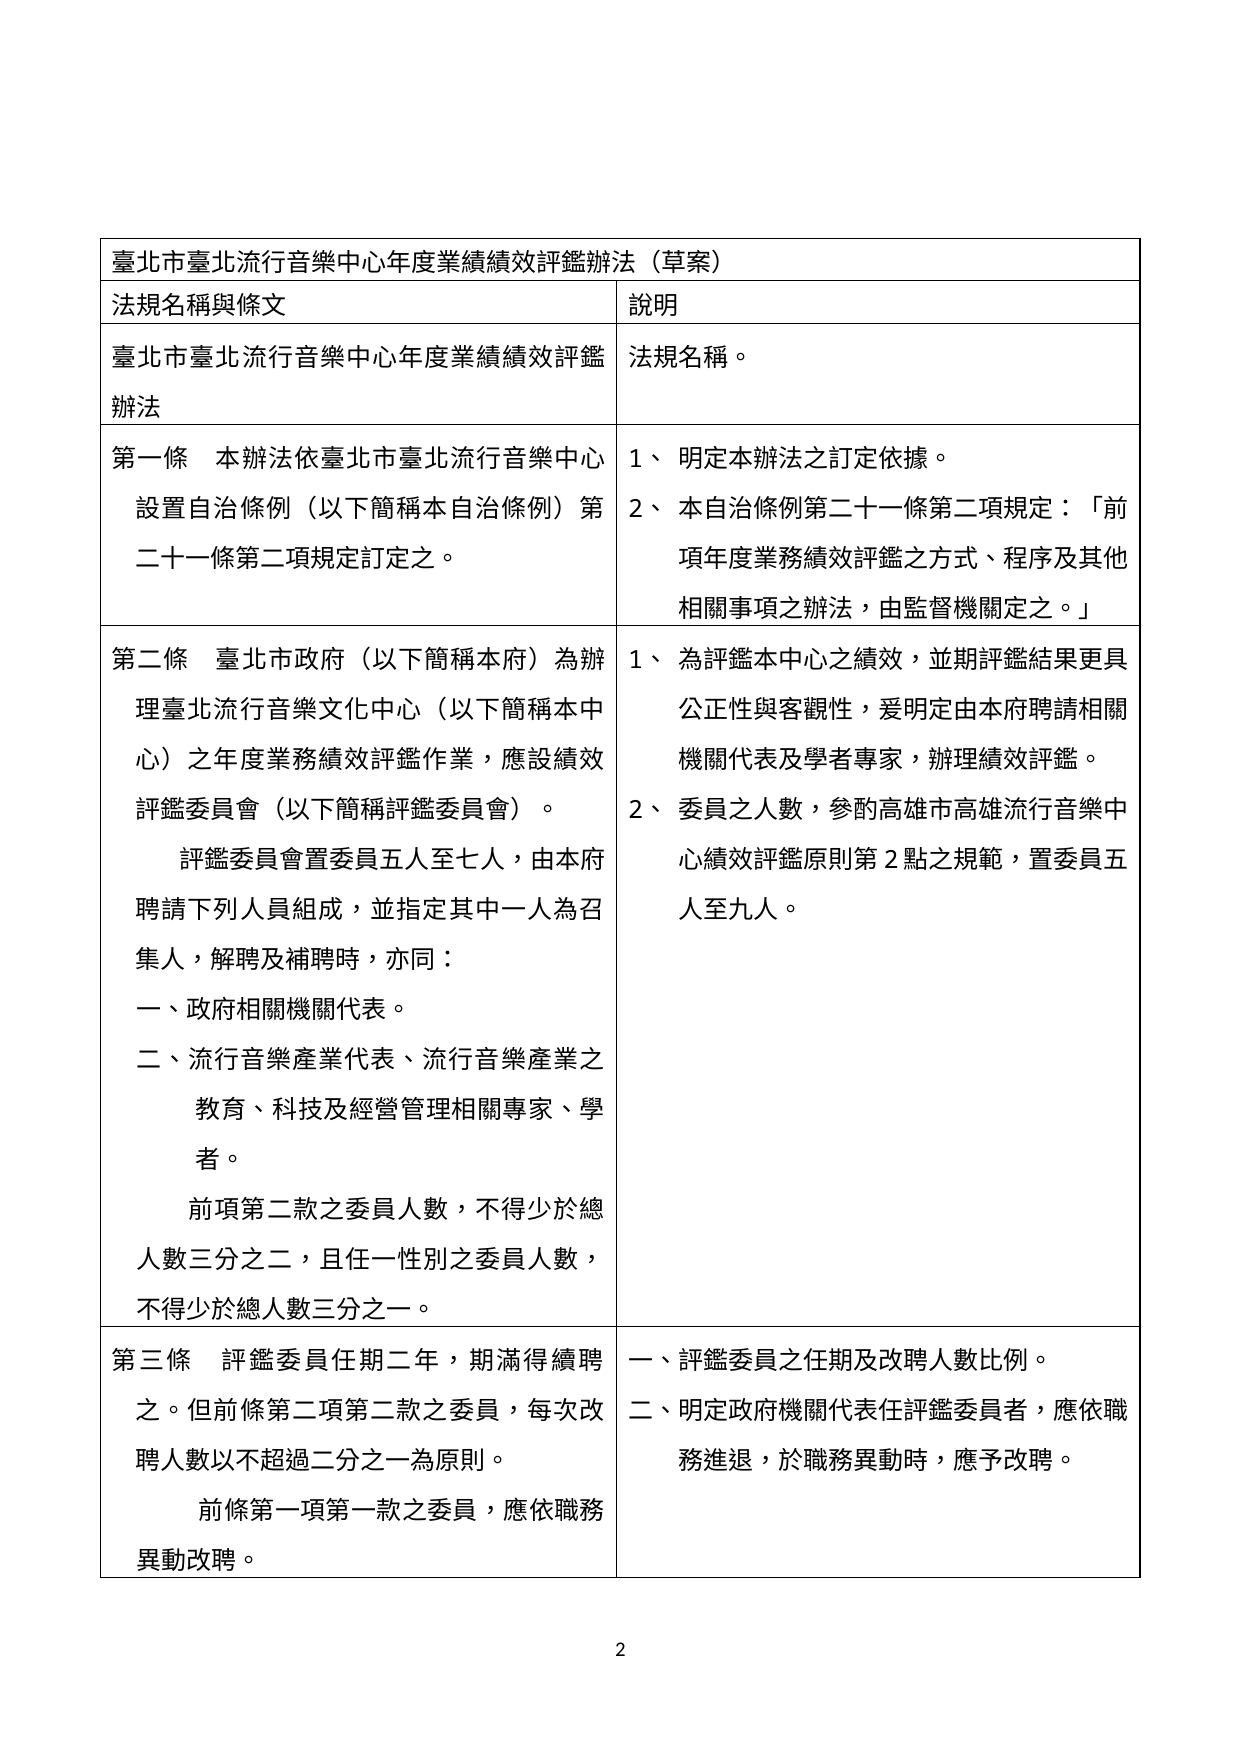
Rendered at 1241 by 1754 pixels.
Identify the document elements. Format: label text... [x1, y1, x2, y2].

table_cell 第一條 本辦法依臺北市臺北流行音樂中心設置自治條例（以下簡稱本自治條例）第二十一條第二項規定訂定之。 [101, 425, 616, 625]
table_cell 為評鑑本中心之績效，並期評鑑結果更具公正性與客觀性，爰明定由本府聘請相關機關代表及學者專家，辦理績效評鑑。 委員之人數，參酌高雄市高雄流行音樂中心績效評鑑原則第2點之規範，置委員五人至九人。 [617, 626, 1139, 1326]
table_cell 法規名稱與條文 [101, 281, 616, 323]
table_cell 說明 [617, 281, 1139, 323]
table_cell 第三條 評鑑委員任期二年，期滿得續聘之。但前條第二項第二款之委員，每次改聘人數以不超過二分之一為原則。 前條第一項第一款之委員，應依職務異動改聘。 [101, 1327, 616, 1577]
table_cell 一、評鑑委員之任期及改聘人數比例。 二、明定政府機關代表任評鑑委員者，應依職務進退，於職務異動時，應予改聘。 [617, 1327, 1139, 1577]
table_cell 法規名稱。 [617, 324, 1139, 424]
table_cell 臺北市臺北流行音樂中心年度業績績效評鑑辦法 [101, 324, 616, 424]
table_cell 明定本辦法之訂定依據。 本自治條例第二十一條第二項規定：「前項年度業務績效評鑑之方式、程序及其他相關事項之辦法，由監督機關定之。」 [617, 425, 1139, 625]
table_cell 第二條 臺北市政府（以下簡稱本府）為辦理臺北流行音樂文化中心（以下簡稱本中心）之年度業務績效評鑑作業，應設績效評鑑委員會（以下簡稱評鑑委員會）。 評鑑委員會置委員五人至七人，由本府聘請下列人員組成，並指定其中一人為召集人，解聘及補聘時，亦同： 一、政府相關機關代表。 二、流行音樂產業代表、流行音樂產業之教育、科技及經營管理相關專家、學者。 前項第二款之委員人數，不得少於總人數三分之二，且任一性別之委員人數，不得少於總人數三分之一。 [101, 626, 616, 1326]
table_header 臺北市臺北流行音樂中心年度業績績效評鑑辦法（草案） [101, 239, 1139, 280]
